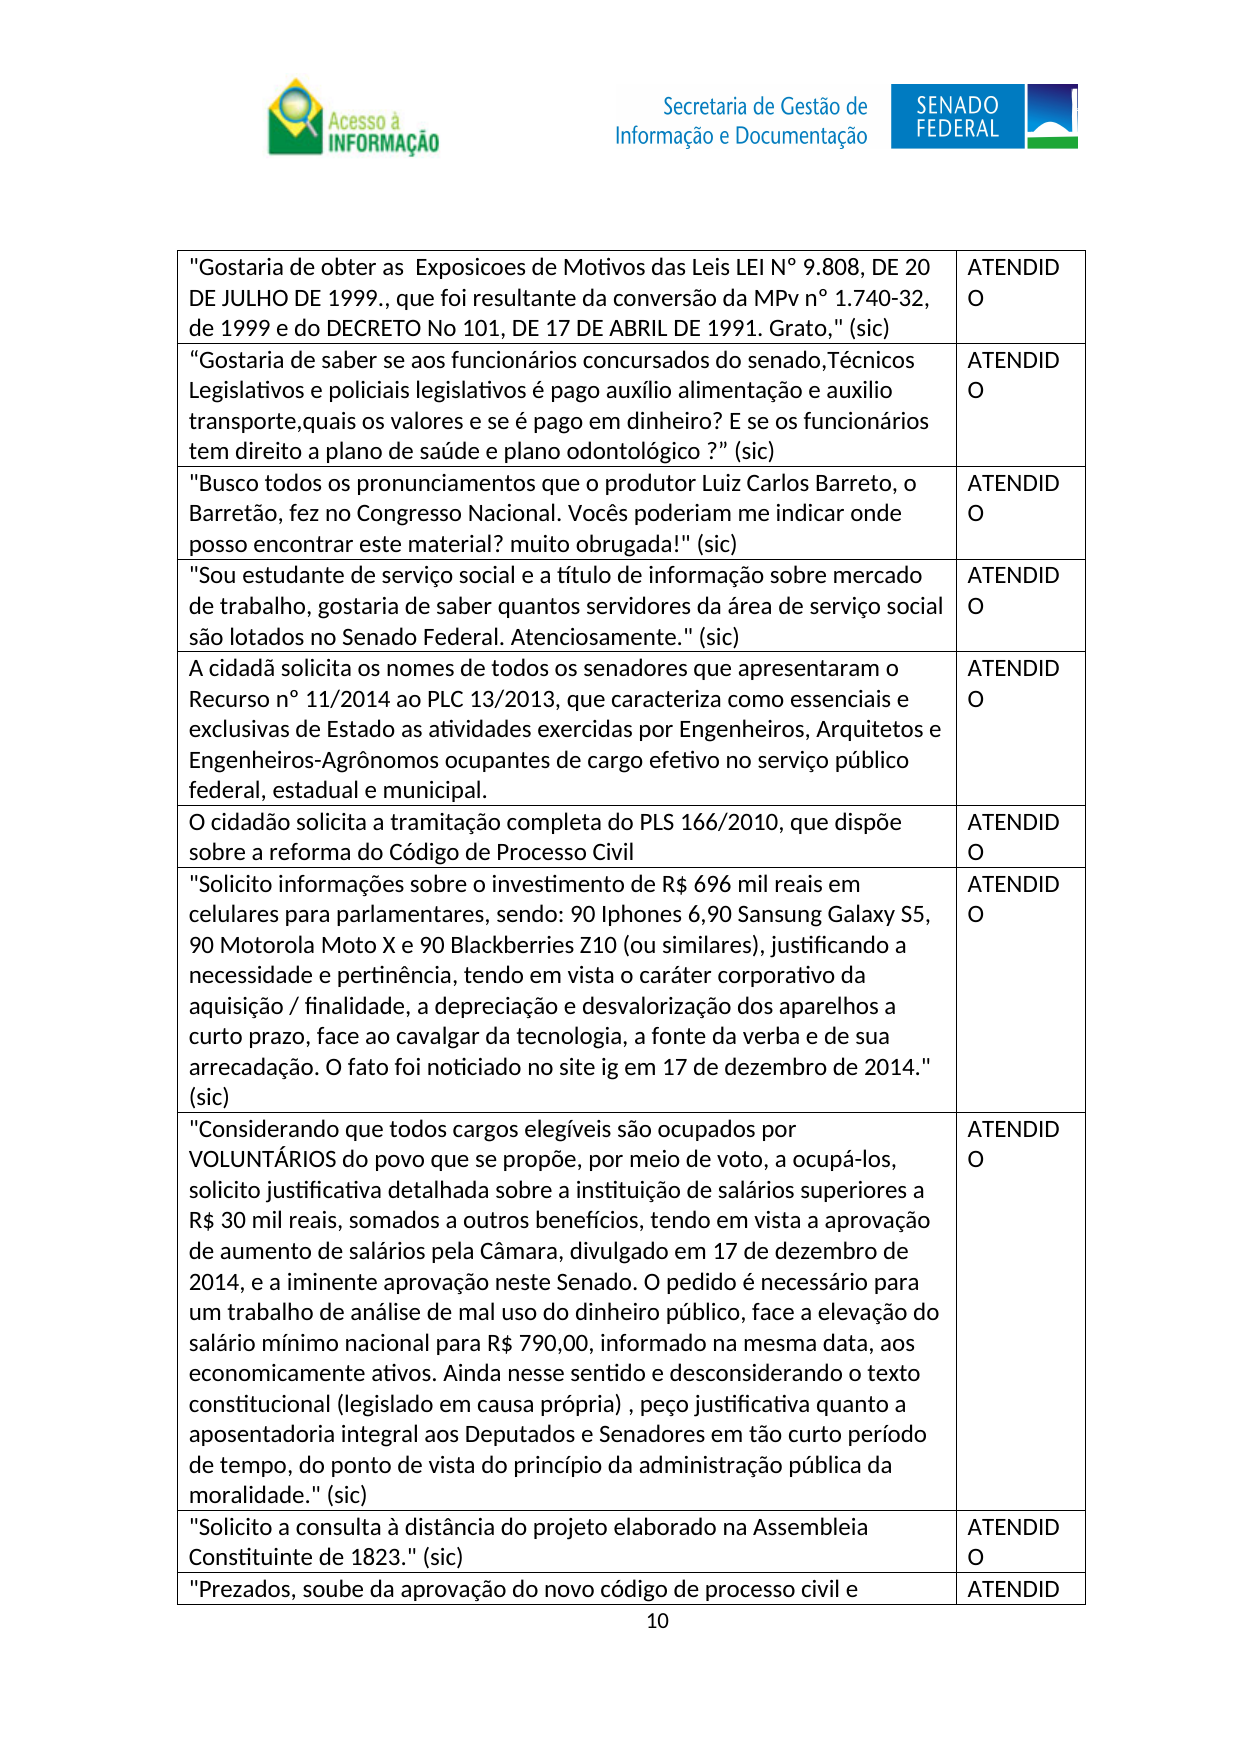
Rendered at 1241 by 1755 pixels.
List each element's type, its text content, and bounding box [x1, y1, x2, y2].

table_cell "Gostaria de obter as Exposicoes de Motivos das Leis LEI Nº 9.808, DE 20 DE JULHO DE 1999., que foi resultante da conversão da MPv nº 1.740-32, de 1999 e do DECRETO No 101, DE 17 DE ABRIL DE 1991. Grato," (sic) [178, 251, 956, 343]
table_cell "Busco todos os pronunciamentos que o produtor Luiz Carlos Barreto, o Barretão, fez no Congresso Nacional. Vocês poderiam me indicar onde posso encontrar este material? muito obrugada!" (sic) [178, 467, 956, 558]
table_cell ATENDIDO [957, 806, 1085, 867]
table_cell ATENDIDO [957, 1113, 1085, 1510]
table_cell “Gostaria de saber se aos funcionários concursados do senado,Técnicos Legislativos e policiais legislativos é pago auxílio alimentação e auxilio transporte,quais os valores e se é pago em dinheiro? E se os funcionários tem direito a plano de saúde e plano odontológico ?” (sic) [178, 344, 956, 466]
table_cell ATENDIDO [957, 1511, 1085, 1572]
table_cell ATENDIDO [957, 467, 1085, 558]
table_cell "Sou estudante de serviço social e a título de informação sobre mercado de trabalho, gostaria de saber quantos servidores da área de serviço social são lotados no Senado Federal. Atenciosamente." (sic) [178, 560, 956, 651]
table_cell O cidadão solicita a tramitação completa do PLS 166/2010, que dispõe sobre a reforma do Código de Processo Civil [178, 806, 956, 867]
table_cell "Solicito a consulta à distância do projeto elaborado na Assembleia Constituinte de 1823." (sic) [178, 1511, 956, 1572]
table_cell ATENDID [957, 1573, 1085, 1603]
table_cell ATENDIDO [957, 344, 1085, 466]
table_cell A cidadã solicita os nomes de todos os senadores que apresentaram o Recurso nº 11/2014 ao PLC 13/2013, que caracteriza como essenciais e exclusivas de Estado as atividades exercidas por Engenheiros, Arquitetos e Engenheiros-Agrônomos ocupantes de cargo efetivo no serviço público federal, estadual e municipal. [178, 652, 956, 805]
table_cell ATENDIDO [957, 251, 1085, 343]
table_cell ATENDIDO [957, 652, 1085, 805]
table_cell ATENDIDO [957, 868, 1085, 1112]
table_cell ATENDIDO [957, 560, 1085, 651]
table_cell "Considerando que todos cargos elegíveis são ocupados por VOLUNTÁRIOS do povo que se propõe, por meio de voto, a ocupá-los, solicito justificativa detalhada sobre a instituição de salários superiores a R$ 30 mil reais, somados a outros benefícios, tendo em vista a aprovação de aumento de salários pela Câmara, divulgado em 17 de dezembro de 2014, e a iminente aprovação neste Senado. O pedido é necessário para um trabalho de análise de mal uso do dinheiro público, face a elevação do salário mínimo nacional para R$ 790,00, informado na mesma data, aos economicamente ativos. Ainda nesse sentido e desconsiderando o texto constitucional (legislado em causa própria) , peço justificativa quanto a aposentadoria integral aos Deputados e Senadores em tão curto período de tempo, do ponto de vista do princípio da administração pública da moralidade." (sic) [178, 1113, 956, 1510]
table_cell "Solicito informações sobre o investimento de R$ 696 mil reais em celulares para parlamentares, sendo: 90 Iphones 6,90 Sansung Galaxy S5, 90 Motorola Moto X e 90 Blackberries Z10 (ou similares), justificando a necessidade e pertinência, tendo em vista o caráter corporativo da aquisição / finalidade, a depreciação e desvalorização dos aparelhos a curto prazo, face ao cavalgar da tecnologia, a fonte da verba e de sua arrecadação. O fato foi noticiado no site ig em 17 de dezembro de 2014." (sic) [178, 868, 956, 1112]
table_cell "Prezados, soube da aprovação do novo código de processo civil e [178, 1573, 956, 1603]
